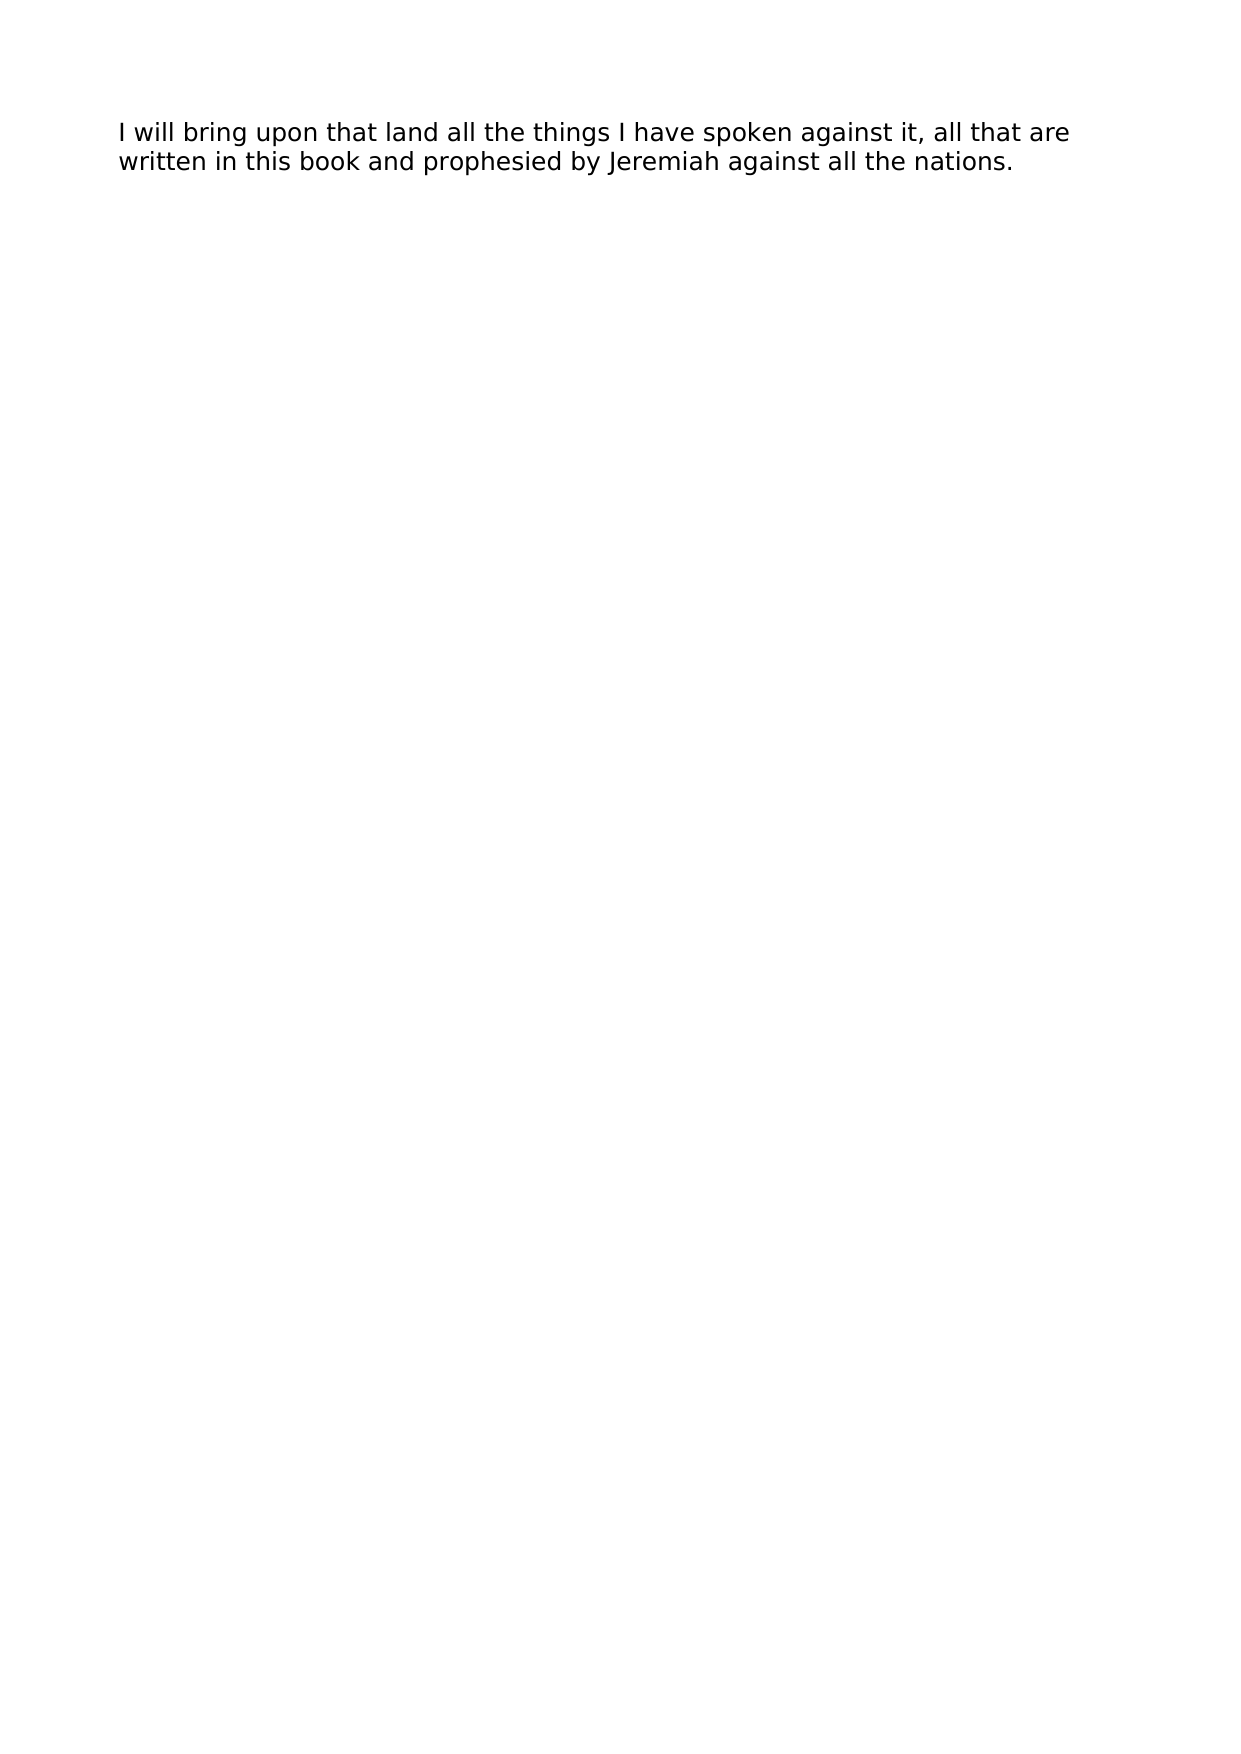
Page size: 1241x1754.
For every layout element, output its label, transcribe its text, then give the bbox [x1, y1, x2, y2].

text I will bring upon that land all the things I have spoken against it, all that are written in this book and prophesied by Jeremiah against all the nations. [118, 118, 1122, 176]
